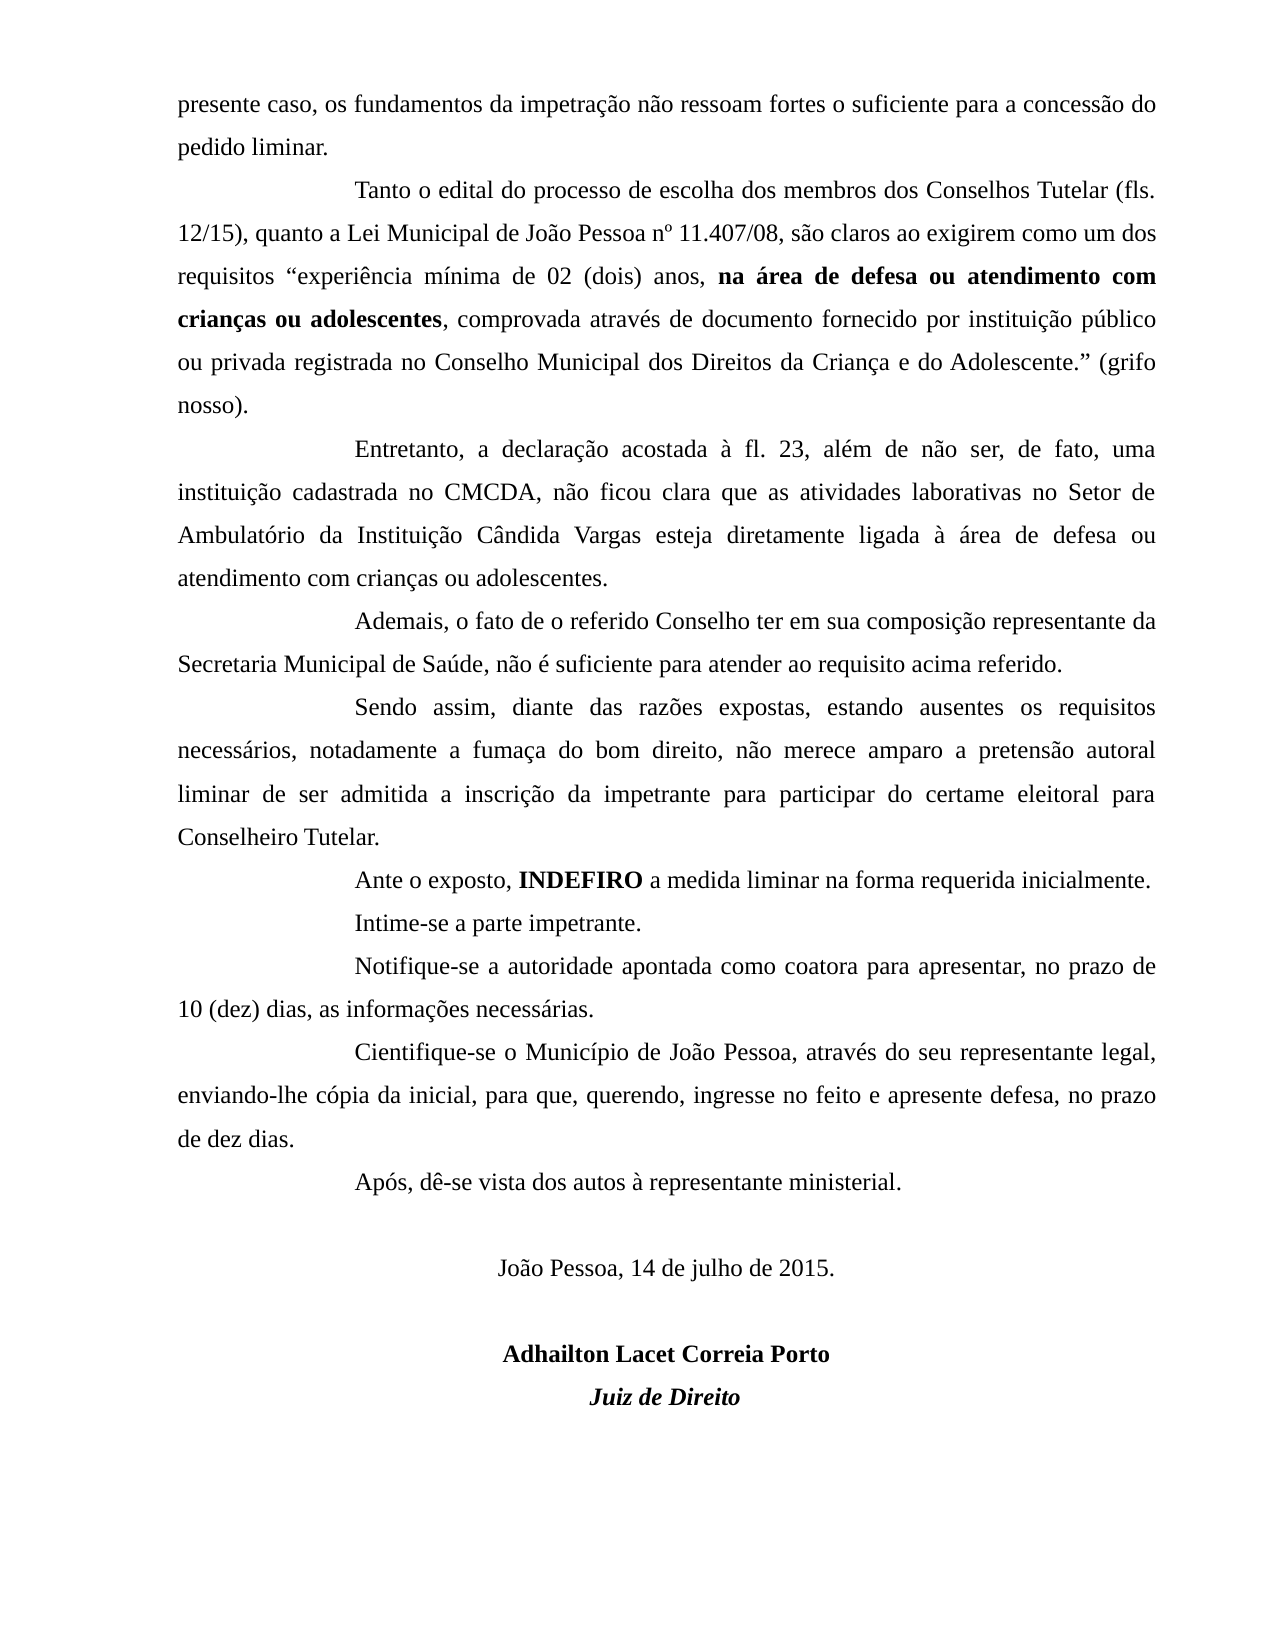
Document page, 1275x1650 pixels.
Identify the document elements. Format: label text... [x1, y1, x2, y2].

text Juiz de Direito [176, 1382, 1157, 1411]
text Após, dê-se vista dos autos à representante ministerial. [177, 1167, 1157, 1196]
text Tanto o edital do processo de escolha dos membros dos Conselhos Tutelar (fls. 12/15), quanto a Lei Municipal de João Pessoa nº 11.407/08, são claros ao exigirem como um dos requisitos “experiência mínima de 02 (dois) anos, na área de defesa ou atendimento com crianças ou adolescentes, comprovada através de documento fornecido por instituição público ou privada registrada no Conselho Municipal dos Direitos da Criança e do Adolescente.” (grifo nosso). [177, 175, 1157, 419]
text Notifique-se a autoridade apontada como coatora para apresentar, no prazo de 10 (dez) dias, as informações necessárias. [177, 951, 1157, 1023]
text Ademais, o fato de o referido Conselho ter em sua composição representante da Secretaria Municipal de Saúde, não é suficiente para atender ao requisito acima referido. [177, 606, 1157, 678]
text Ante o exposto, INDEFIRO a medida liminar na forma requerida inicialmente. [177, 865, 1157, 894]
text Adhailton Lacet Correia Porto [176, 1339, 1157, 1368]
text Sendo assim, diante das razões expostas, estando ausentes os requisitos necessários, notadamente a fumaça do bom direito, não merece amparo a pretensão autoral liminar de ser admitida a inscrição da impetrante para participar do certame eleitoral para Conselheiro Tutelar. [177, 692, 1157, 851]
text Intime-se a parte impetrante. [177, 908, 1157, 937]
text Entretanto, a declaração acostada à fl. 23, além de não ser, de fato, uma instituição cadastrada no CMCDA, não ficou clara que as atividades laborativas no Setor de Ambulatório da Instituição Cândida Vargas esteja diretamente ligada à área de defesa ou atendimento com crianças ou adolescentes. [177, 434, 1157, 592]
text João Pessoa, 14 de julho de 2015. [176, 1253, 1157, 1282]
text presente caso, os fundamentos da impetração não ressoam fortes o suficiente para a concessão do pedido liminar. [177, 89, 1157, 161]
text Cientifique-se o Município de João Pessoa, através do seu representante legal, enviando-lhe cópia da inicial, para que, querendo, ingresse no feito e apresente defesa, no prazo de dez dias. [177, 1037, 1157, 1152]
